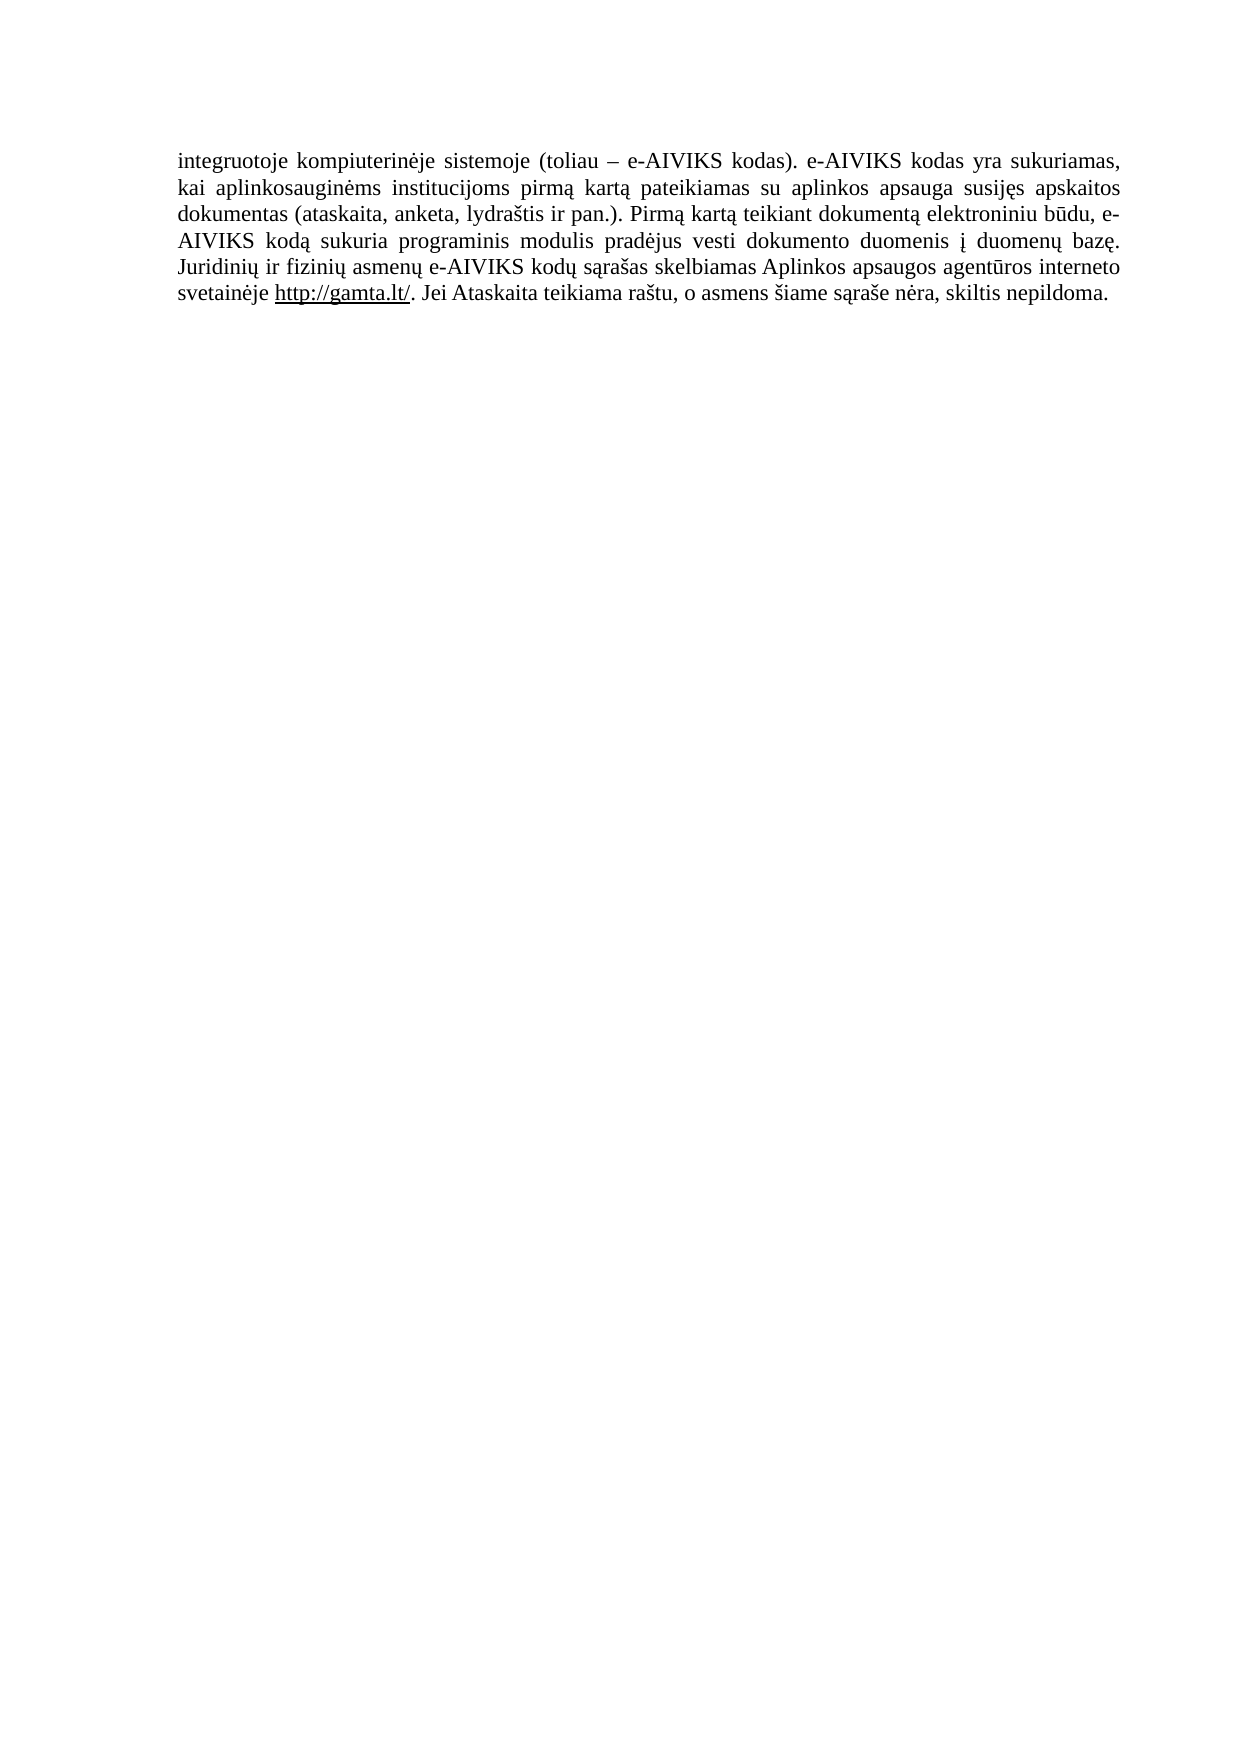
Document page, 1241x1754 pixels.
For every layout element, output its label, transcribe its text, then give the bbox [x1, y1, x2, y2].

text integruotoje kompiuterinėje sistemoje (toliau – e-AIVIKS kodas). e-AIVIKS kodas yra sukuriamas, kai aplinkosauginėms institucijoms pirmą kartą pateikiamas su aplinkos apsauga susijęs apskaitos dokumentas (ataskaita, anketa, lydraštis ir pan.). Pirmą kartą teikiant dokumentą elektroniniu būdu, e-AIVIKS kodą sukuria programinis modulis pradėjus vesti dokumento duomenis į duomenų bazę. Juridinių ir fizinių asmenų e-AIVIKS kodų sąrašas skelbiamas Aplinkos apsaugos agentūros interneto svetainėje http://gamta.lt/. Jei Ataskaita teikiama raštu, o asmens šiame sąraše nėra, skiltis nepildoma. [177, 148, 1122, 306]
